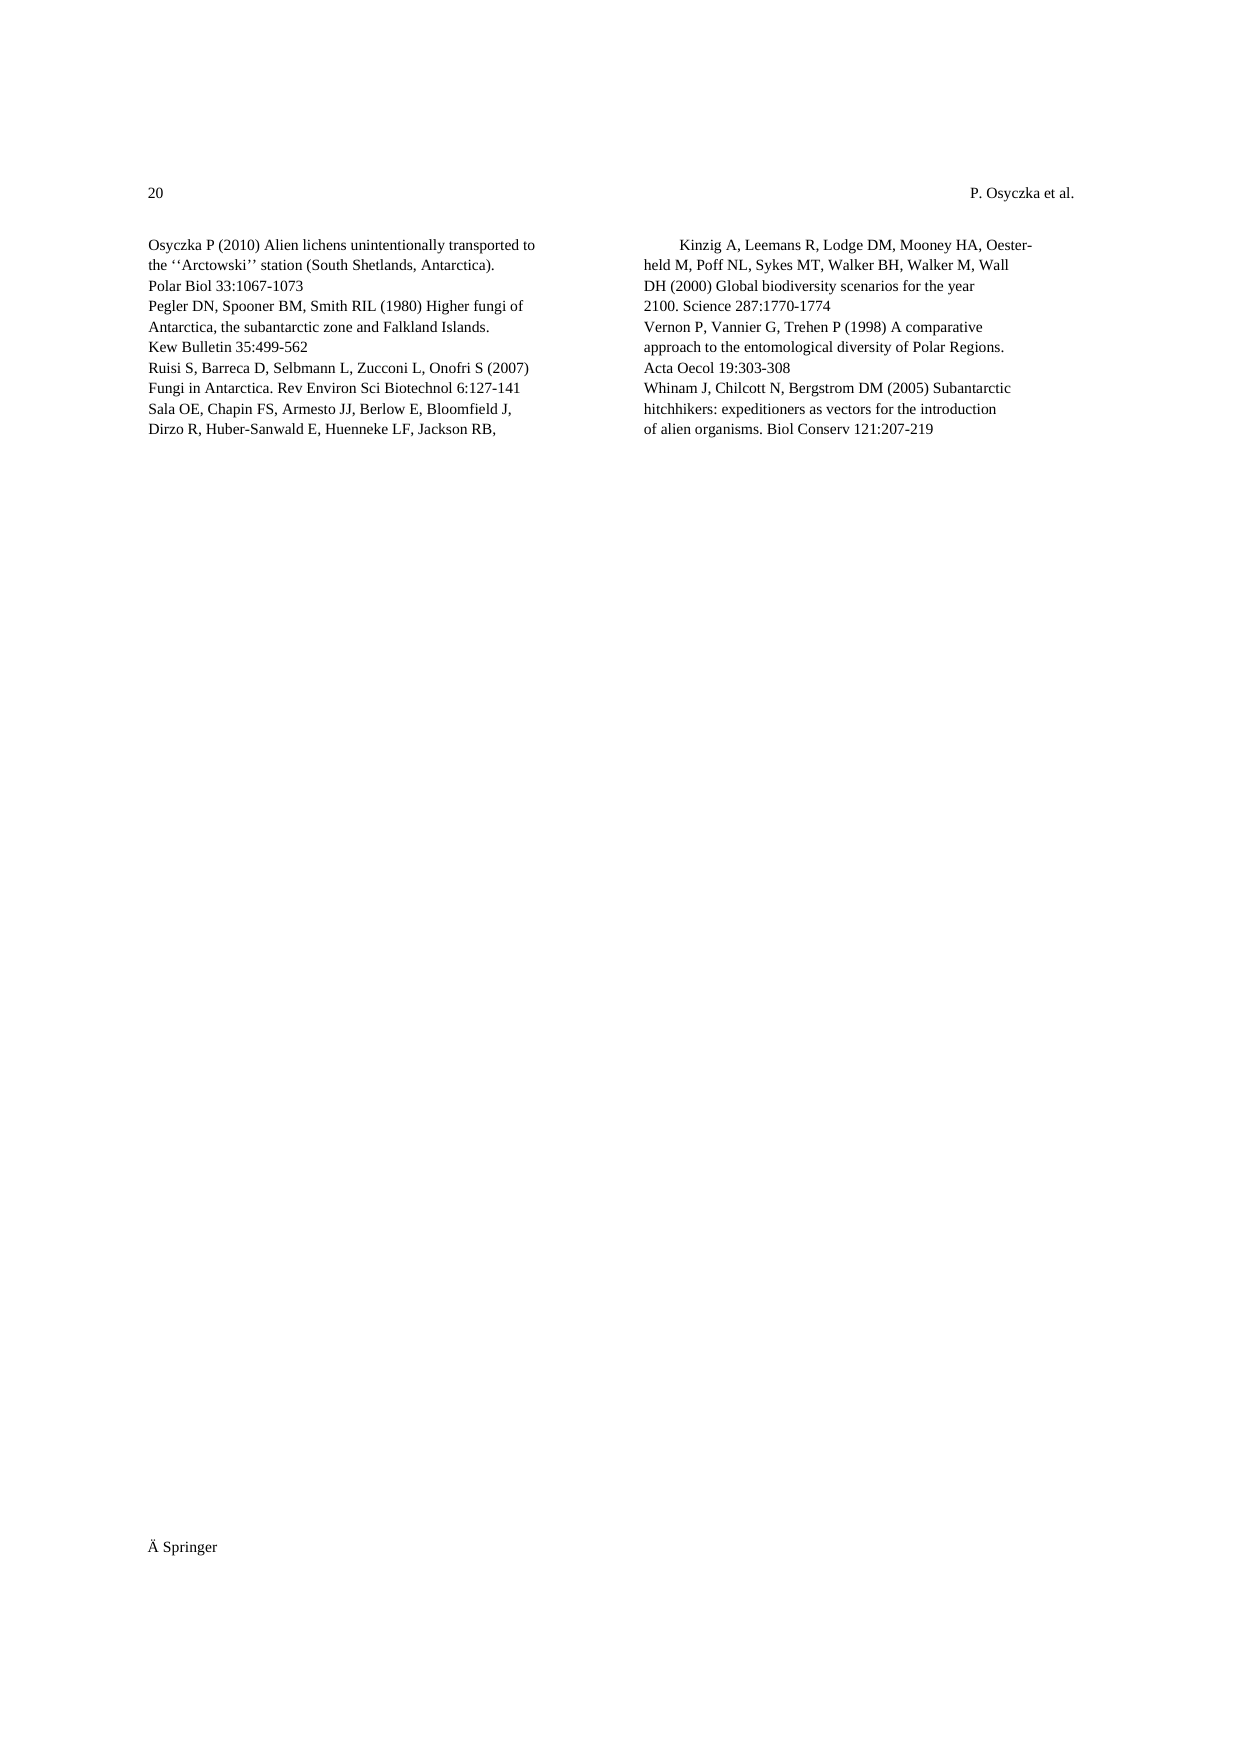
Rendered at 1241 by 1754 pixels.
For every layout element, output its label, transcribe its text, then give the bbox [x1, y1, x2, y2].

text P. Osyczka et al. [970, 186, 1074, 202]
text 20 [148, 186, 163, 202]
text Kinzig A, Leemans R, Lodge DM, Mooney HA, Oester- held M, Poff NL, Sykes MT, Walker BH, Walker M, Wall DH (2000) Global biodiversity scenarios for the year 2100. Science 287:1770-1774 Vernon P, Vannier G, Trehen P (1998) A comparative approach to the entomological diversity of Polar Regions. Acta Oecol 19:303-308 Whinam J, Chilcott N, Bergstrom DM (2005) Subantarctic hitchhikers: expeditioners as vectors for the introduction of alien organisms. Biol Conserv 121:207-219 [644, 234, 1092, 439]
text Ä Springer [147, 1539, 217, 1555]
text Osyczka P (2010) Alien lichens unintentionally transported to the ‘‘Arctowski’’ station (South Shetlands, Antarctica). Polar Biol 33:1067-1073 Pegler DN, Spooner BM, Smith RIL (1980) Higher fungi of Antarctica, the subantarctic zone and Falkland Islands. Kew Bulletin 35:499-562 Ruisi S, Barreca D, Selbmann L, Zucconi L, Onofri S (2007) Fungi in Antarctica. Rev Environ Sci Biotechnol 6:127-141 Sala OE, Chapin FS, Armesto JJ, Berlow E, Bloomfield J, Dirzo R, Huber-Sanwald E, Huenneke LF, Jackson RB, [148, 234, 597, 439]
